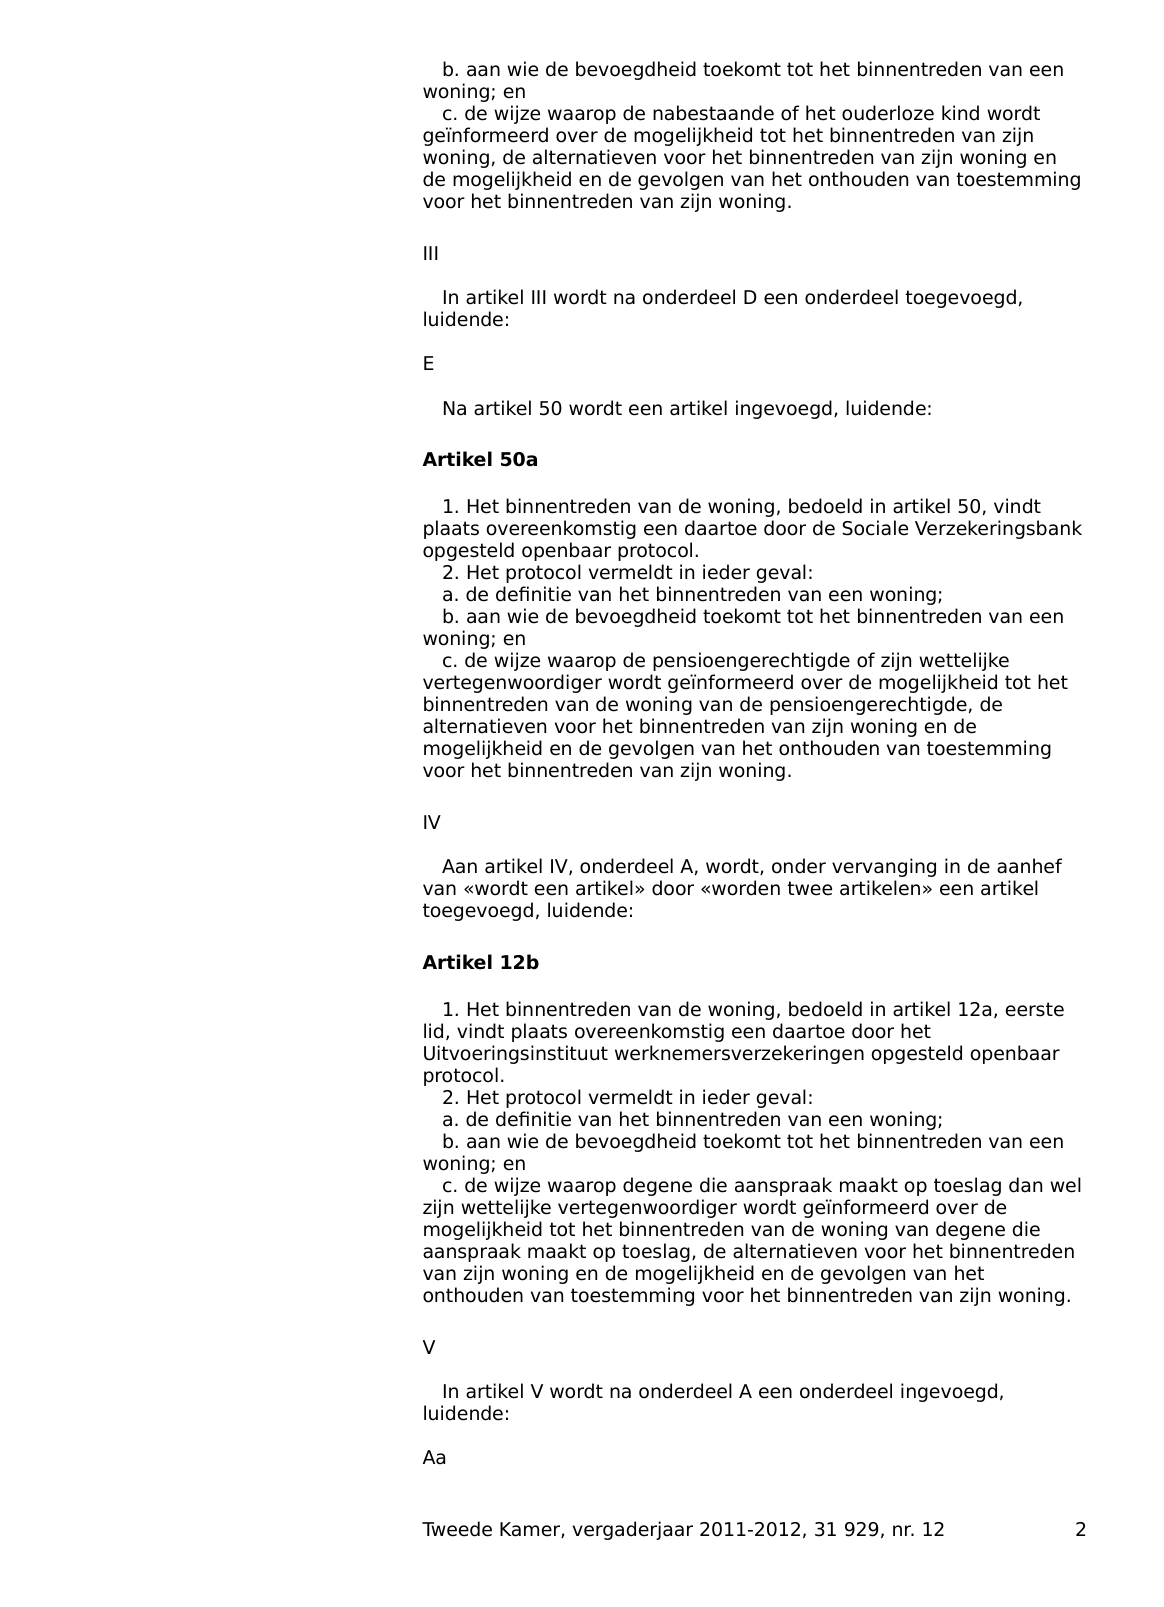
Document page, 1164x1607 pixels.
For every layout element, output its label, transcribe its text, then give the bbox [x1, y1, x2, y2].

text c. de wijze waarop de pensioengerechtigde of zijn wettelijke vertegenwoordiger wordt geïnformeerd over de mogelijkheid tot het binnentreden van de woning van de pensioengerechtigde, de alternatieven voor het binnentreden van zijn woning en de mogelijkheid en de gevolgen van het onthouden van toestemming voor het binnentreden van zijn woning. [422, 650, 1087, 782]
text E [422, 353, 1087, 375]
text b. aan wie de bevoegdheid toekomt tot het binnentreden van een woning; en [422, 606, 1087, 650]
text Na artikel 50 wordt een artikel ingevoegd, luidende: [422, 397, 1087, 419]
subtitle V [422, 1337, 1087, 1359]
subtitle Artikel 12b [422, 952, 1087, 974]
text c. de wijze waarop de nabestaande of het ouderloze kind wordt geïnformeerd over de mogelijkheid tot het binnentreden van zijn woning, de alternatieven voor het binnentreden van zijn woning en de mogelijkheid en de gevolgen van het onthouden van toestemming voor het binnentreden van zijn woning. [422, 103, 1087, 213]
text 1. Het binnentreden van de woning, bedoeld in artikel 12a, eerste lid, vindt plaats overeenkomstig een daartoe door het Uitvoeringsinstituut werknemersverzekeringen opgesteld openbaar protocol. [422, 999, 1087, 1087]
text b. aan wie de bevoegdheid toekomt tot het binnentreden van een woning; en [422, 59, 1087, 103]
text 1. Het binnentreden van de woning, bedoeld in artikel 50, vindt plaats overeenkomstig een daartoe door de Sociale Verzekeringsbank opgesteld openbaar protocol. [422, 496, 1087, 562]
text 2. Het protocol vermeldt in ieder geval: [422, 1087, 1087, 1109]
subtitle III [422, 243, 1087, 265]
text b. aan wie de bevoegdheid toekomt tot het binnentreden van een woning; en [422, 1131, 1087, 1175]
text a. de definitie van het binnentreden van een woning; [422, 584, 1087, 606]
text Aa [422, 1447, 1087, 1469]
text 2. Het protocol vermeldt in ieder geval: [422, 562, 1087, 584]
subtitle Artikel 50a [422, 449, 1087, 471]
text c. de wijze waarop degene die aanspraak maakt op toeslag dan wel zijn wettelijke vertegenwoordiger wordt geïnformeerd over de mogelijkheid tot het binnentreden van de woning van degene die aanspraak maakt op toeslag, de alternatieven voor het binnentreden van zijn woning en de mogelijkheid en de gevolgen van het onthouden van toestemming voor het binnentreden van zijn woning. [422, 1175, 1087, 1307]
text a. de definitie van het binnentreden van een woning; [422, 1109, 1087, 1131]
text In artikel III wordt na onderdeel D een onderdeel toegevoegd, luidende: [422, 287, 1087, 331]
subtitle IV [422, 812, 1087, 834]
text Aan artikel IV, onderdeel A, wordt, onder vervanging in de aanhef van «wordt een artikel» door «worden twee artikelen» een artikel toegevoegd, luidende: [422, 856, 1087, 922]
text In artikel V wordt na onderdeel A een onderdeel ingevoegd, luidende: [422, 1381, 1087, 1425]
